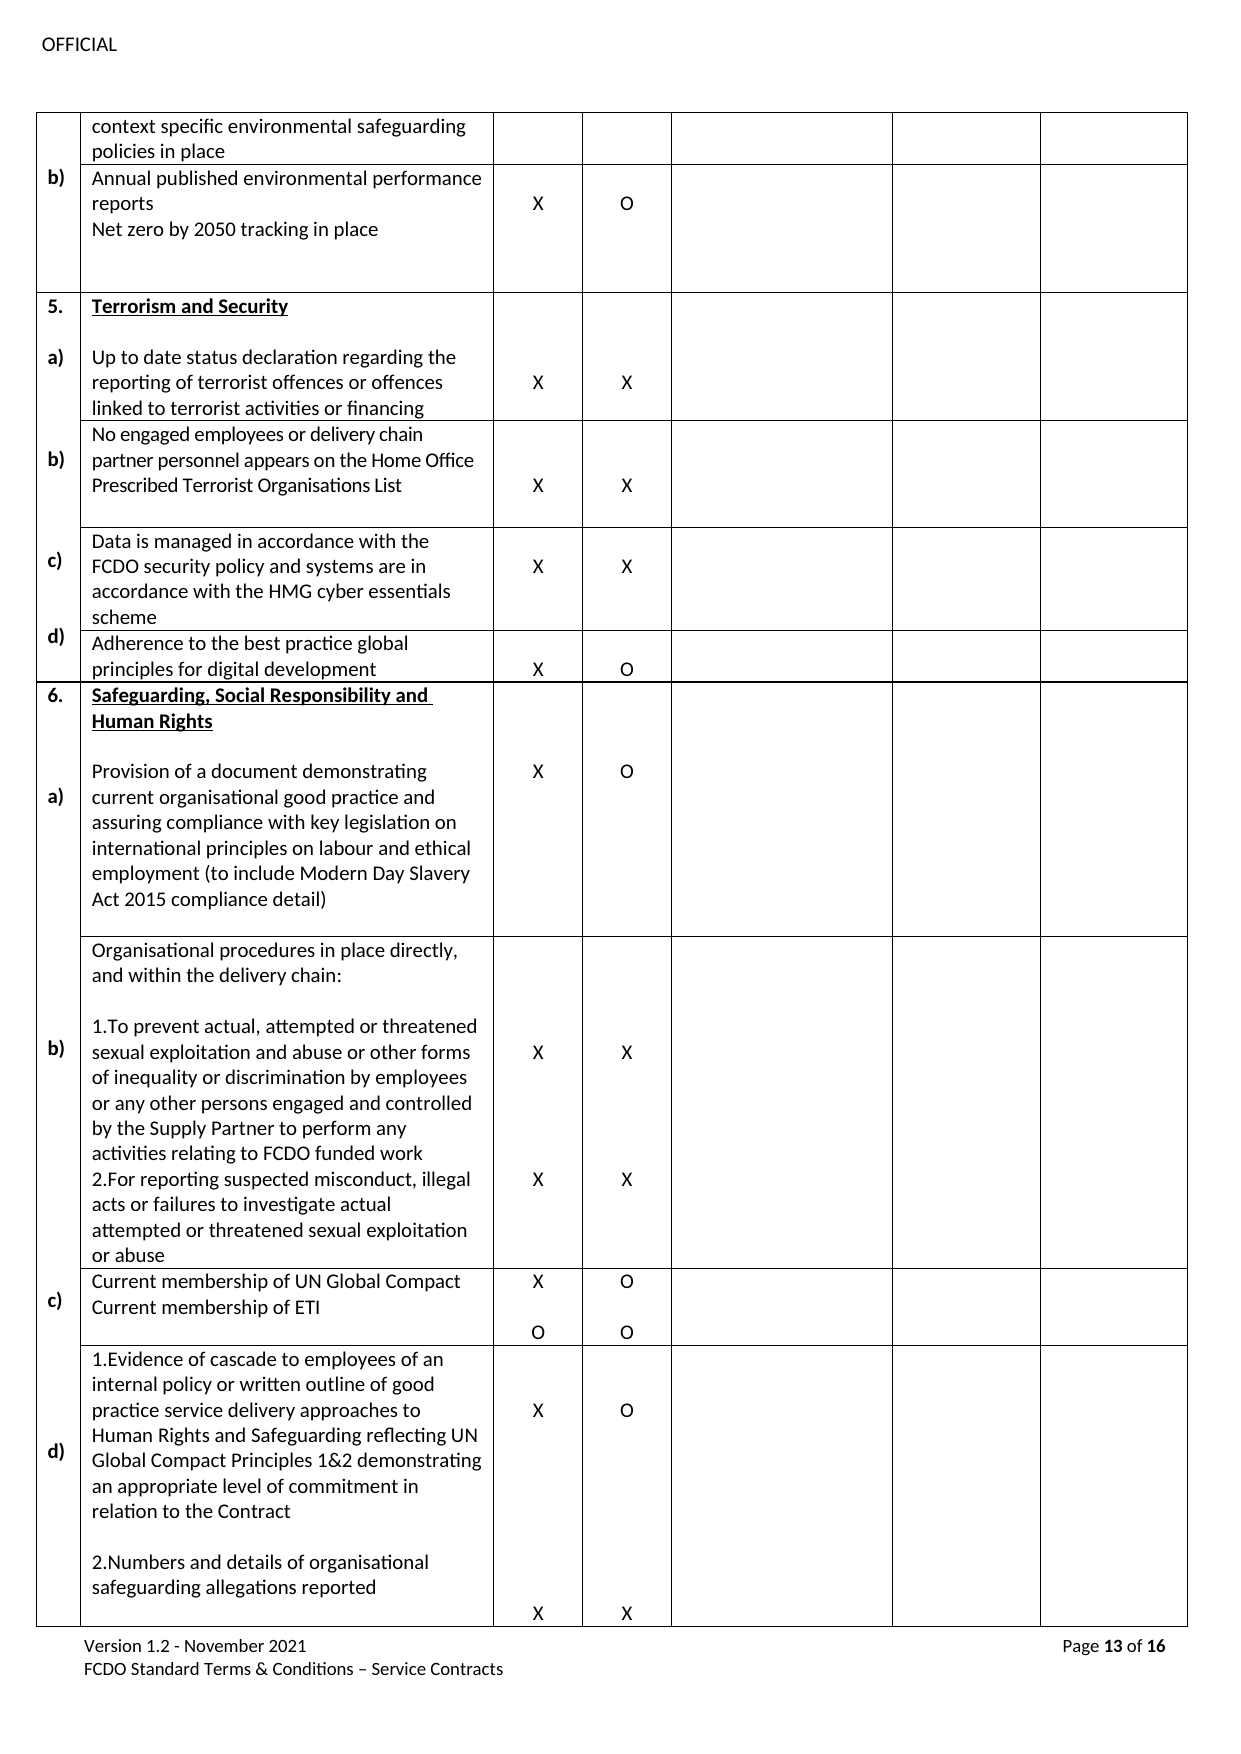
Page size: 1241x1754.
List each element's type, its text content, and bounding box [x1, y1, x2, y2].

table_cell X O [494, 1269, 582, 1345]
table_cell [893, 1346, 1040, 1626]
table_cell O [583, 683, 671, 936]
table_cell context specific environmental safeguarding policies in place [81, 113, 493, 164]
table_cell O O [583, 1269, 671, 1345]
table_cell Data is managed in accordance with the FCDO security policy and systems are in accordance with the HMG cyber essentials scheme [81, 528, 493, 629]
table_cell [1041, 937, 1187, 1268]
table_cell [672, 165, 892, 292]
table_cell O [583, 631, 671, 681]
table_cell [1041, 421, 1187, 527]
table_cell X X [494, 937, 582, 1268]
table_cell X [583, 293, 671, 420]
table_cell [1041, 631, 1187, 681]
table_cell [583, 113, 671, 164]
table_cell [1041, 528, 1187, 629]
table_cell 1.Evidence of cascade to employees of an internal policy or written outline of good practice service delivery approaches to Human Rights and Safeguarding reflecting UN Global Compact Principles 1&2 demonstrating an appropriate level of commitment in relation to the Contract 2.Numbers and details of organisational safeguarding allegations reported [81, 1346, 493, 1626]
table_cell O [583, 165, 671, 292]
table_cell X [494, 631, 582, 681]
table_cell X [494, 683, 582, 936]
table_cell Annual published environmental performance reports Net zero by 2050 tracking in place [81, 165, 493, 292]
table_cell [672, 1269, 892, 1345]
table_cell [672, 631, 892, 681]
table_cell No engaged employees or delivery chain partner personnel appears on the Home Office Prescribed Terrorist Organisations List [81, 421, 493, 527]
table_cell [893, 113, 1040, 164]
table_cell Organisational procedures in place directly, and within the delivery chain: 1.To prevent actual, attempted or threatened sexual exploitation and abuse or other forms of inequality or discrimination by employees or any other persons engaged and controlled by the Supply Partner to perform any activities relating to FCDO funded work 2.For reporting suspected misconduct, illegal acts or failures to investigate actual attempted or threatened sexual exploitation or abuse [81, 937, 493, 1268]
table_cell Terrorism and Security Up to date status declaration regarding the reporting of terrorist offences or offences linked to terrorist activities or financing [81, 293, 493, 420]
table_cell Safeguarding, Social Responsibility and Human Rights Provision of a document demonstrating current organisational good practice and assuring compliance with key legislation on international principles on labour and ethical employment (to include Modern Day Slavery Act 2015 compliance detail) [81, 683, 493, 936]
table_cell [672, 421, 892, 527]
table_cell [672, 1346, 892, 1626]
table_cell Adherence to the best practice global principles for digital development [81, 631, 493, 681]
table_cell Current membership of UN Global Compact Current membership of ETI [81, 1269, 493, 1345]
table_cell [1041, 293, 1187, 420]
table_cell [672, 528, 892, 629]
table_cell [893, 631, 1040, 681]
table_cell [893, 1269, 1040, 1345]
table_cell [1041, 1346, 1187, 1626]
table_cell X [583, 528, 671, 629]
table_cell X X [583, 937, 671, 1268]
table_cell [672, 937, 892, 1268]
table_cell [893, 165, 1040, 292]
table_cell [893, 937, 1040, 1268]
table_cell [893, 683, 1040, 936]
table_cell 5. a) b) c) d) [37, 293, 80, 681]
table_cell X [494, 528, 582, 629]
table_cell b) [37, 113, 80, 292]
table_cell X [583, 421, 671, 527]
table_cell X [494, 421, 582, 527]
table_cell O X [583, 1346, 671, 1626]
table_cell [893, 421, 1040, 527]
table_cell X [494, 165, 582, 292]
table_cell [1041, 683, 1187, 936]
table_cell [893, 528, 1040, 629]
table_cell [672, 683, 892, 936]
table_cell [893, 293, 1040, 420]
table_cell [672, 293, 892, 420]
table_cell X [494, 293, 582, 420]
table_cell X X [494, 1346, 582, 1626]
table_cell [672, 113, 892, 164]
table_cell [494, 113, 582, 164]
table_cell 6. a) b) c) d) [37, 683, 80, 1626]
table_cell [1041, 1269, 1187, 1345]
table_cell [1041, 165, 1187, 292]
table_cell [1041, 113, 1187, 164]
